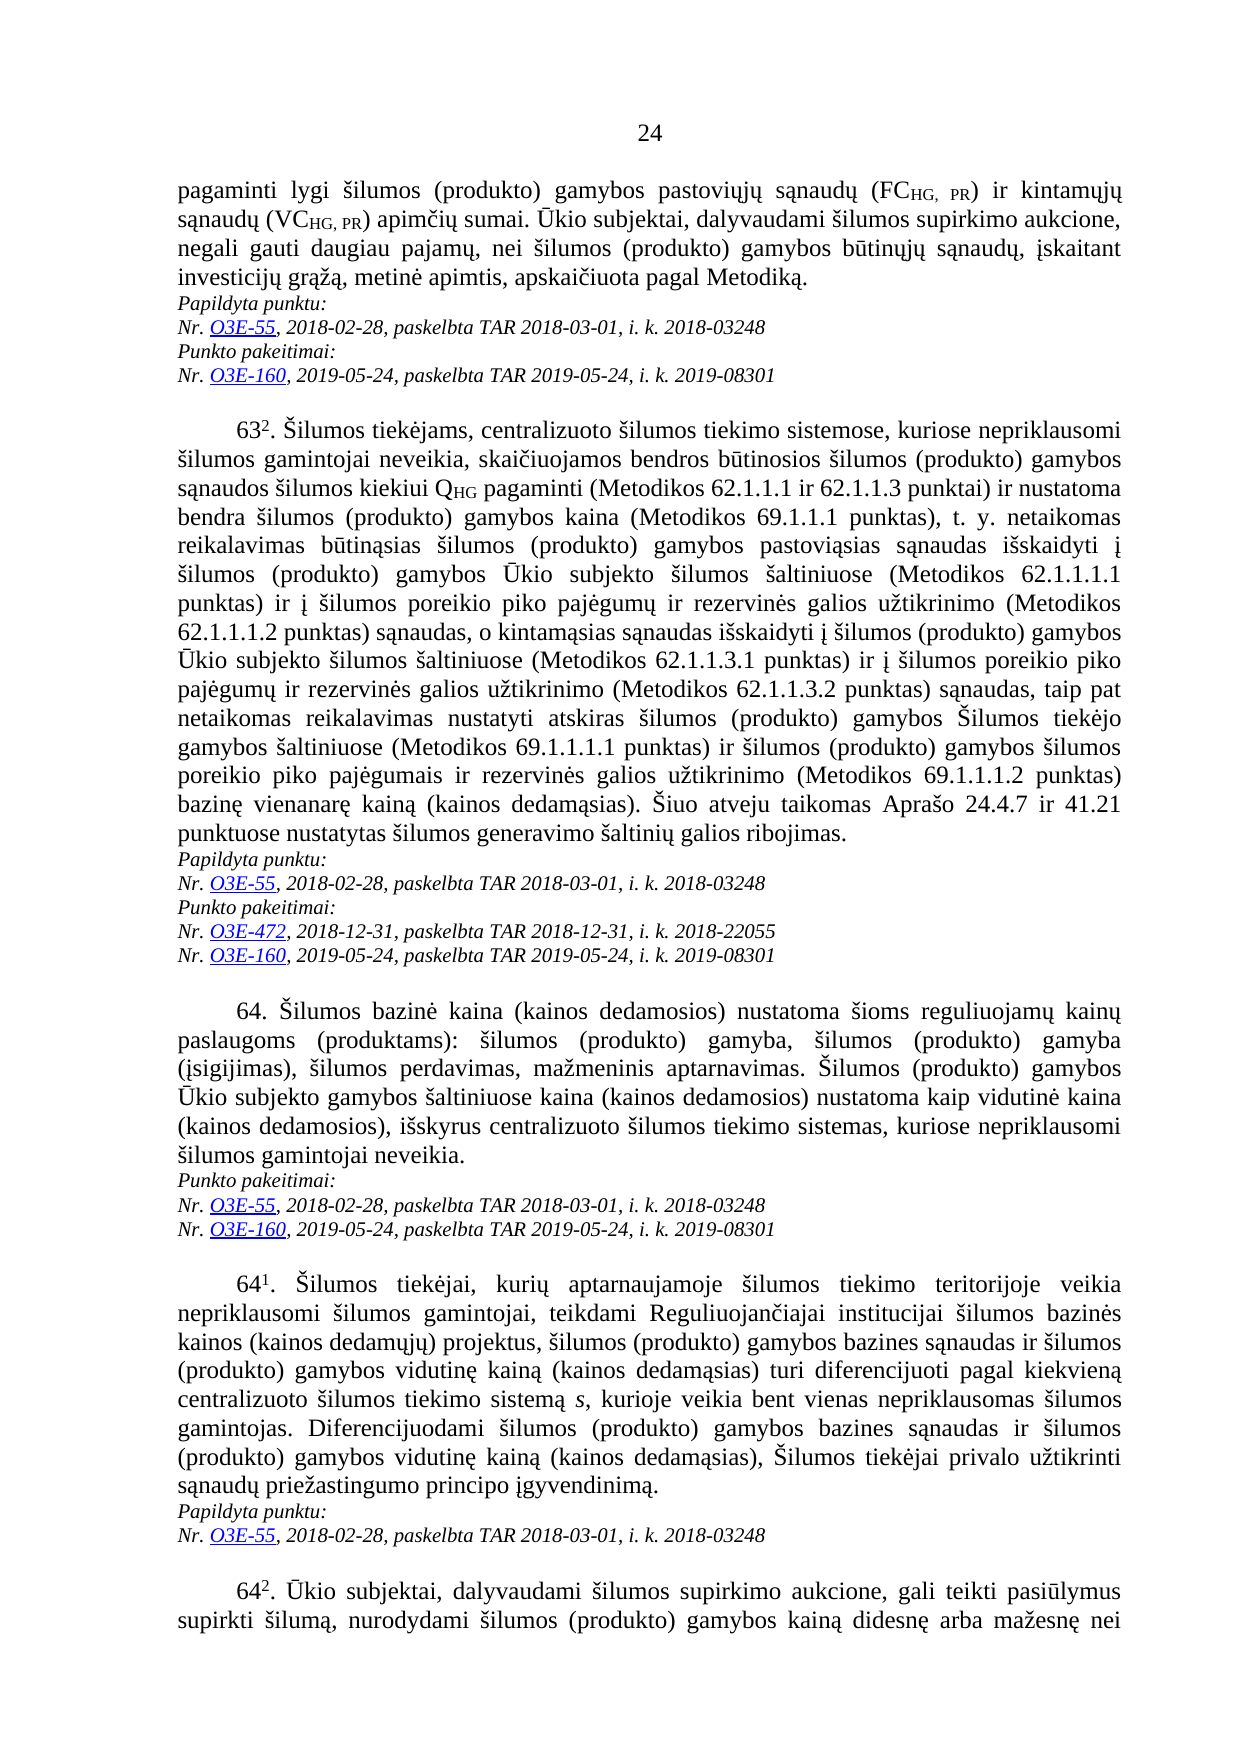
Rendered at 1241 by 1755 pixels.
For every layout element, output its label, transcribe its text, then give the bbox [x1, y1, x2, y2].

text Nr. O3E-472, 2018-12-31, paskelbta TAR 2018-12-31, i. k. 2018-22055 [177, 919, 1122, 943]
text pagaminti lygi šilumos (produkto) gamybos pastoviųjų sąnaudų (FCHG, PR) ir kintamųjų sąnaudų (VCHG, PR) apimčių sumai. Ūkio subjektai, dalyvaudami šilumos supirkimo aukcione, negali gauti daugiau pajamų, nei šilumos (produkto) gamybos būtinųjų sąnaudų, įskaitant investicijų grąžą, metinė apimtis, apskaičiuota pagal Metodiką. [177, 176, 1122, 291]
text Papildyta punktu: [177, 847, 1122, 871]
text Papildyta punktu: [177, 1499, 1122, 1523]
text Papildyta punktu: [177, 291, 1122, 315]
text Nr. O3E-55, 2018-02-28, paskelbta TAR 2018-03-01, i. k. 2018-03248 [177, 1523, 1122, 1547]
text 64. Šilumos bazinė kaina (kainos dedamosios) nustatoma šioms reguliuojamų kainų paslaugoms (produktams): šilumos (produkto) gamyba, šilumos (produkto) gamyba (įsigijimas), šilumos perdavimas, mažmeninis aptarnavimas. Šilumos (produkto) gamybos Ūkio subjekto gamybos šaltiniuose kaina (kainos dedamosios) nustatoma kaip vidutinė kaina (kainos dedamosios), išskyrus centralizuoto šilumos tiekimo sistemas, kuriose nepriklausomi šilumos gamintojai neveikia. [177, 996, 1122, 1168]
text 632. Šilumos tiekėjams, centralizuoto šilumos tiekimo sistemose, kuriose nepriklausomi šilumos gamintojai neveikia, skaičiuojamos bendros būtinosios šilumos (produkto) gamybos sąnaudos šilumos kiekiui QHG pagaminti (Metodikos 62.1.1.1 ir 62.1.1.3 punktai) ir nustatoma bendra šilumos (produkto) gamybos kaina (Metodikos 69.1.1.1 punktas), t. y. netaikomas reikalavimas būtinąsias šilumos (produkto) gamybos pastoviąsias sąnaudas išskaidyti į šilumos (produkto) gamybos Ūkio subjekto šilumos šaltiniuose (Metodikos 62.1.1.1.1 punktas) ir į šilumos poreikio piko pajėgumų ir rezervinės galios užtikrinimo (Metodikos 62.1.1.1.2 punktas) sąnaudas, o kintamąsias sąnaudas išskaidyti į šilumos (produkto) gamybos Ūkio subjekto šilumos šaltiniuose (Metodikos 62.1.1.3.1 punktas) ir į šilumos poreikio piko pajėgumų ir rezervinės galios užtikrinimo (Metodikos 62.1.1.3.2 punktas) sąnaudas, taip pat netaikomas reikalavimas nustatyti atskiras šilumos (produkto) gamybos Šilumos tiekėjo gamybos šaltiniuose (Metodikos 69.1.1.1.1 punktas) ir šilumos (produkto) gamybos šilumos poreikio piko pajėgumais ir rezervinės galios užtikrinimo (Metodikos 69.1.1.1.2 punktas) bazinę vienanarę kainą (kainos dedamąsias). Šiuo atveju taikomas Aprašo 24.4.7 ir 41.21 punktuose nustatytas šilumos generavimo šaltinių galios ribojimas. [177, 416, 1122, 847]
text Nr. O3E-55, 2018-02-28, paskelbta TAR 2018-03-01, i. k. 2018-03248 [177, 1192, 1122, 1217]
text Punkto pakeitimai: [177, 895, 1122, 919]
text Punkto pakeitimai: [177, 339, 1122, 363]
text 642. Ūkio subjektai, dalyvaudami šilumos supirkimo aukcione, gali teikti pasiūlymus supirkti šilumą, nurodydami šilumos (produkto) gamybos kainą didesnę arba mažesnę nei [177, 1576, 1122, 1634]
text Nr. O3E-55, 2018-02-28, paskelbta TAR 2018-03-01, i. k. 2018-03248 [177, 315, 1122, 339]
text Nr. O3E-55, 2018-02-28, paskelbta TAR 2018-03-01, i. k. 2018-03248 [177, 871, 1122, 895]
text Nr. O3E-160, 2019-05-24, paskelbta TAR 2019-05-24, i. k. 2019-08301 [177, 1217, 1122, 1241]
text Nr. O3E-160, 2019-05-24, paskelbta TAR 2019-05-24, i. k. 2019-08301 [177, 363, 1122, 387]
text Punkto pakeitimai: [177, 1168, 1122, 1192]
text Nr. O3E-160, 2019-05-24, paskelbta TAR 2019-05-24, i. k. 2019-08301 [177, 943, 1122, 967]
text 641. Šilumos tiekėjai, kurių aptarnaujamoje šilumos tiekimo teritorijoje veikia nepriklausomi šilumos gamintojai, teikdami Reguliuojančiajai institucijai šilumos bazinės kainos (kainos dedamųjų) projektus, šilumos (produkto) gamybos bazines sąnaudas ir šilumos (produkto) gamybos vidutinę kainą (kainos dedamąsias) turi diferencijuoti pagal kiekvieną centralizuoto šilumos tiekimo sistemą s, kurioje veikia bent vienas nepriklausomas šilumos gamintojas. Diferencijuodami šilumos (produkto) gamybos bazines sąnaudas ir šilumos (produkto) gamybos vidutinę kainą (kainos dedamąsias), Šilumos tiekėjai privalo užtikrinti sąnaudų priežastingumo principo įgyvendinimą. [177, 1269, 1122, 1499]
